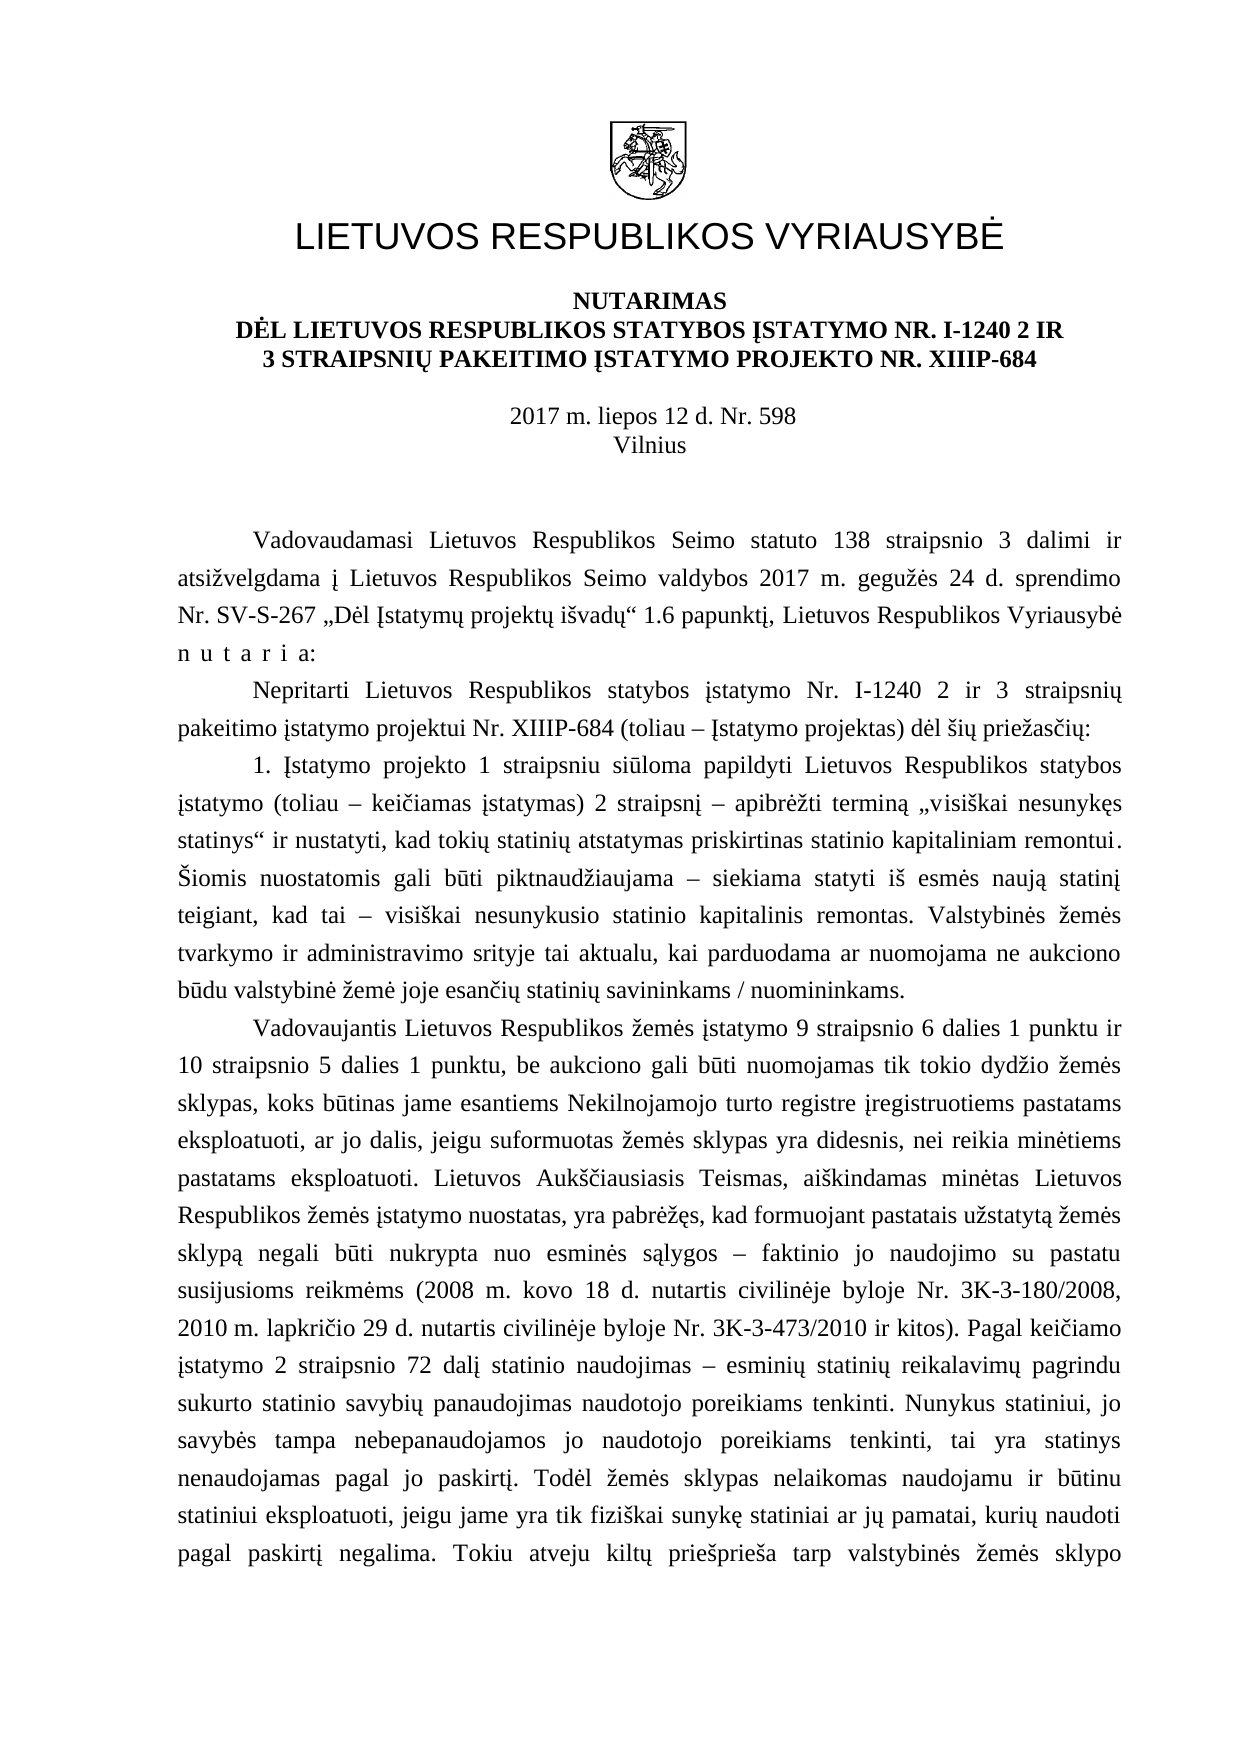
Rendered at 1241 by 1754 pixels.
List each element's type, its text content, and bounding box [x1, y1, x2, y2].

text 1. Įstatymo projekto 1 straipsniu siūloma papildyti Lietuvos Respublikos statybos įstatymo (toliau – keičiamas įstatymas) 2 straipsnį – apibrėžti terminą „visiškai nesunykęs statinys“ ir nustatyti, kad tokių statinių atstatymas priskirtinas statinio kapitaliniam remontui. Šiomis nuostatomis gali būti piktnaudžiaujama – siekiama statyti iš esmės naują statinį teigiant, kad tai – visiškai nesunykusio statinio kapitalinis remontas. Valstybinės žemės tvarkymo ir administravimo srityje tai aktualu, kai parduodama ar nuomojama ne aukciono būdu valstybinė žemė joje esančių statinių savininkams / nuomininkams. [177, 741, 1122, 1004]
text 2017 m. liepos 12 d. Nr. 598 [177, 401, 1122, 430]
text nutarimas [177, 286, 1122, 315]
text Vadovaudamasi Lietuvos Respublikos Seimo statuto 138 straipsnio 3 dalimi ir atsižvelgdama į Lietuvos Respublikos Seimo valdybos 2017 m. gegužės 24 d. sprendimo Nr. SV-S-267 „Dėl Įstatymų projektų išvadų“ 1.6 papunktį, Lietuvos Respublikos Vyriausybė nutaria: [177, 516, 1122, 666]
text DĖL LIETUVOS RESPUBLIKOS STATYBOS ĮSTATYMO NR. I-1240 2 IR 3 STRAIPSNIŲ PAKEITIMO ĮSTATYMO PROJEKTO NR. XIIIP-684 [177, 315, 1122, 373]
text Nepritarti Lietuvos Respublikos statybos įstatymo Nr. I-1240 2 ir 3 straipsnių pakeitimo įstatymo projektui Nr. XIIIP-684 (toliau – Įstatymo projektas) dėl šių priežasčių: [177, 666, 1122, 741]
text Lietuvos Respublikos Vyriausybė [177, 214, 1122, 258]
text Vadovaujantis Lietuvos Respublikos žemės įstatymo 9 straipsnio 6 dalies 1 punktu ir 10 straipsnio 5 dalies 1 punktu, be aukciono gali būti nuomojamas tik tokio dydžio žemės sklypas, koks būtinas jame esantiems Nekilnojamojo turto registre įregistruotiems pastatams eksploatuoti, ar jo dalis, jeigu suformuotas žemės sklypas yra didesnis, nei reikia minėtiems pastatams eksploatuoti. Lietuvos Aukščiausiasis Teismas, aiškindamas minėtas Lietuvos Respublikos žemės įstatymo nuostatas, yra pabrėžęs, kad formuojant pastatais užstatytą žemės sklypą negali būti nukrypta nuo esminės sąlygos – faktinio jo naudojimo su pastatu susijusioms reikmėms (2008 m. kovo 18 d. nutartis civilinėje byloje Nr. 3K-3-180/2008, 2010 m. lapkričio 29 d. nutartis civilinėje byloje Nr. 3K-3-473/2010 ir kitos). Pagal keičiamo įstatymo 2 straipsnio 72 dalį statinio naudojimas – esminių statinių reikalavimų pagrindu sukurto statinio savybių panaudojimas naudotojo poreikiams tenkinti. Nunykus statiniui, jo savybės tampa nebepanaudojamos jo naudotojo poreikiams tenkinti, tai yra statinys nenaudojamas pagal jo paskirtį. Todėl žemės sklypas nelaikomas naudojamu ir būtinu statiniui eksploatuoti, jeigu jame yra tik fiziškai sunykę statiniai ar jų pamatai, kurių naudoti pagal paskirtį negalima. Tokiu atveju kiltų priešprieša tarp valstybinės žemės sklypo [177, 1004, 1122, 1566]
text Vilnius [177, 430, 1122, 459]
